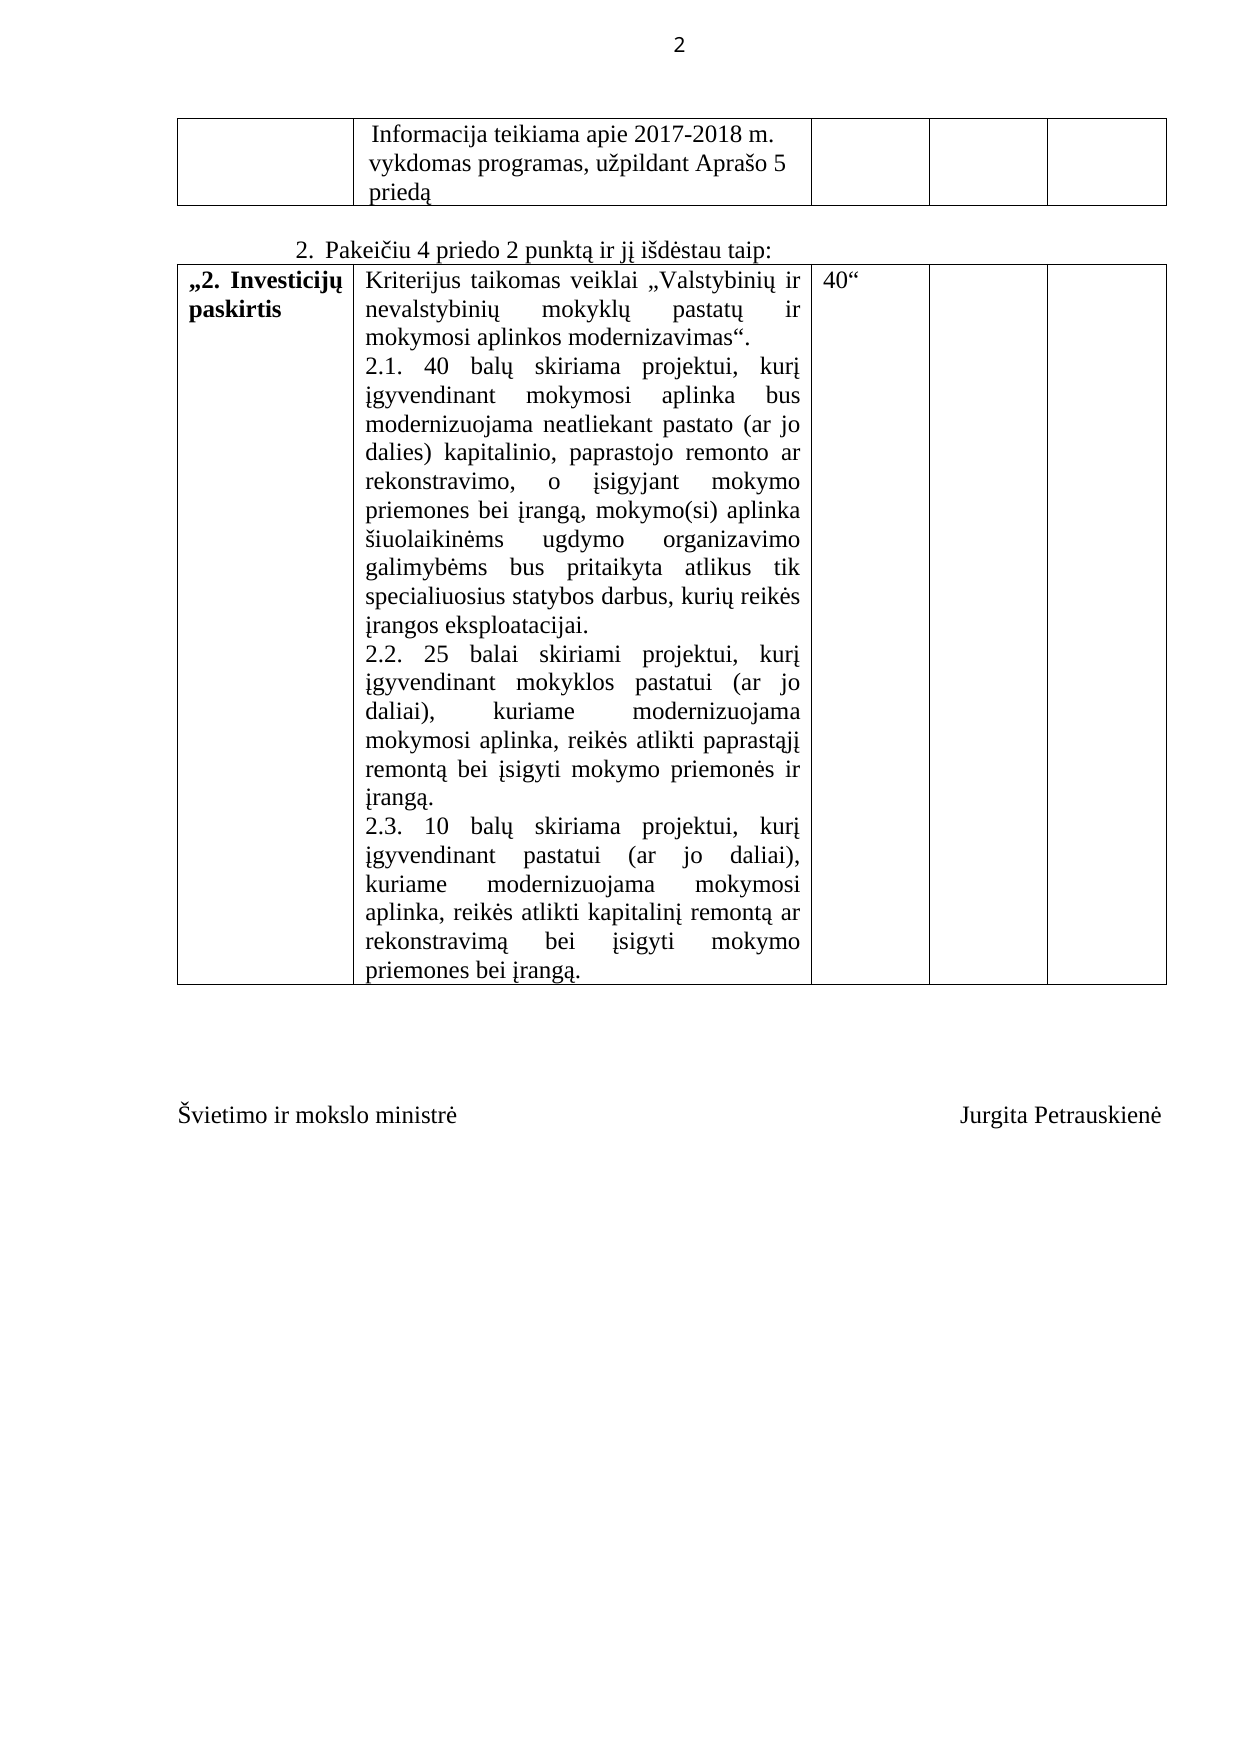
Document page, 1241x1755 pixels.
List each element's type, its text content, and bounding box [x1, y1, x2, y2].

table_header [1048, 119, 1166, 205]
table_header [930, 265, 1047, 984]
text Švietimo ir mokslo ministrė Jurgita Petrauskienė [177, 1100, 1170, 1128]
table_header [812, 119, 929, 205]
table_header [930, 119, 1047, 205]
table_header [1048, 265, 1166, 984]
table_header Informacija teikiama apie 2017-2018 m. vykdomas programas, užpildant Aprašo 5 priedą [354, 119, 811, 205]
table_header Kriterijus taikomas veiklai „Valstybinių ir nevalstybinių mokyklų pastatų ir mokymosi aplinkos modernizavimas“. 2.1. 40 balų skiriama projektui, kurį įgyvendinant mokymosi aplinka bus modernizuojama neatliekant pastato (ar jo dalies) kapitalinio, paprastojo remonto ar rekonstravimo, o įsigyjant mokymo priemones bei įrangą, mokymo(si) aplinka šiuolaikinėms ugdymo organizavimo galimybėms bus pritaikyta atlikus tik specialiuosius statybos darbus, kurių reikės įrangos eksploatacijai. 2.2. 25 balai skiriami projektui, kurį įgyvendinant mokyklos pastatui (ar jo daliai), kuriame modernizuojama mokymosi aplinka, reikės atlikti paprastąjį remontą bei įsigyti mokymo priemonės ir įrangą. 2.3. 10 balų skiriama projektui, kurį įgyvendinant pastatui (ar jo daliai), kuriame modernizuojama mokymosi aplinka, reikės atlikti kapitalinį remontą ar rekonstravimą bei įsigyti mokymo priemones bei įrangą. [354, 265, 811, 984]
text 2. Pakeičiu 4 priedo 2 punktą ir jį išdėstau taip: [295, 235, 1181, 264]
table_header „2. Investicijų paskirtis [178, 265, 353, 984]
table_header 40“ [812, 265, 929, 984]
table_header [178, 119, 353, 205]
